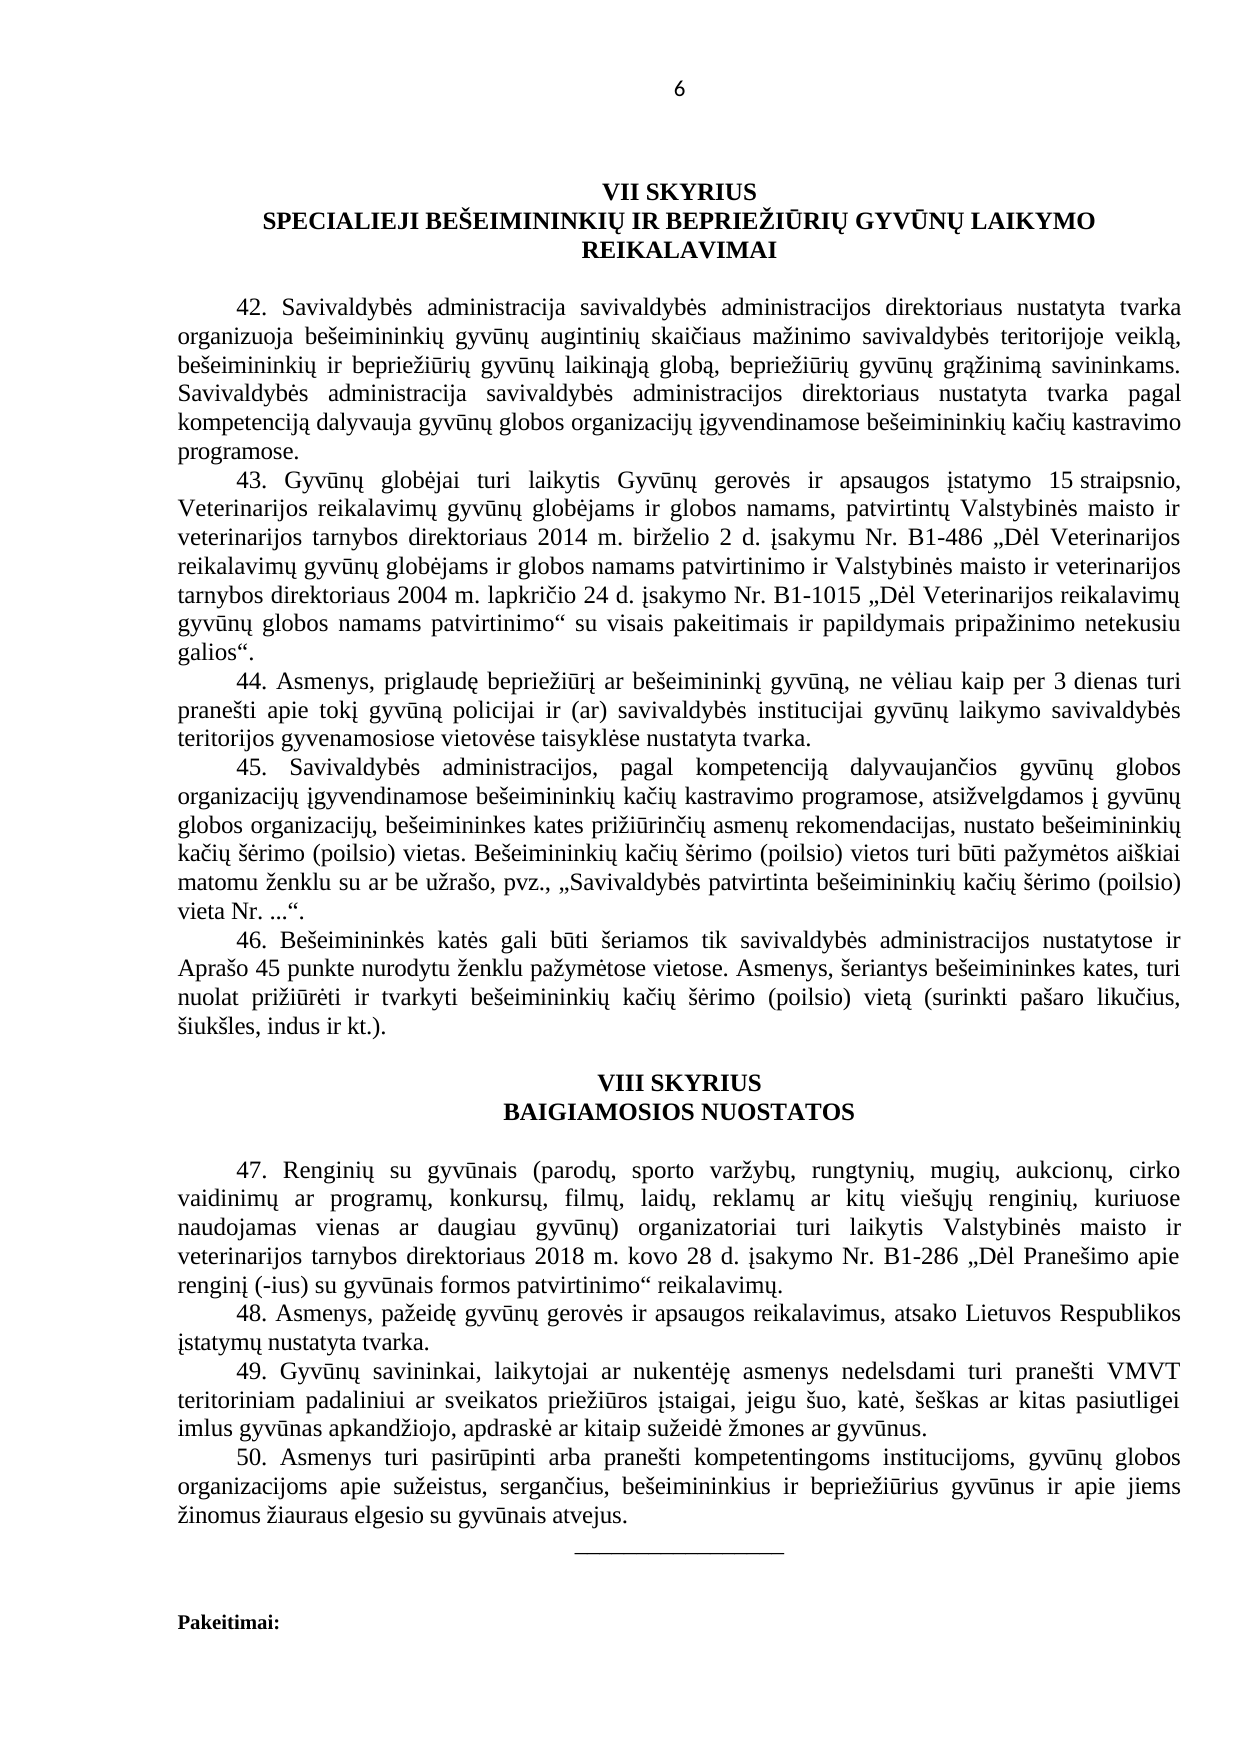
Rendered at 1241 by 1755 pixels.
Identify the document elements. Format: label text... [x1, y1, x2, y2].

text 45. Savivaldybės administracijos, pagal kompetenciją dalyvaujančios gyvūnų globos organizacijų įgyvendinamose bešeimininkių kačių kastravimo programose, atsižvelgdamos į gyvūnų globos organizacijų, bešeimininkes kates prižiūrinčių asmenų rekomendacijas, nustato bešeimininkių kačių šėrimo (poilsio) vietas. Bešeimininkių kačių šėrimo (poilsio) vietos turi būti pažymėtos aiškiai matomu ženklu su ar be užrašo, pvz., „Savivaldybės patvirtinta bešeimininkių kačių šėrimo (poilsio) vieta Nr. ...“. [177, 752, 1181, 925]
text SPECIALIEJI BEŠEIMININKIŲ IR BEPRIEŽIŪRIŲ GYVŪNŲ LAIKYMo REIKALAVIMAI [177, 206, 1181, 263]
text 48. Asmenys, pažeidę gyvūnų gerovės ir apsaugos reikalavimus, atsako Lietuvos Respublikos įstatymų nustatyta tvarka. [177, 1298, 1181, 1356]
text VIII SKYRIUS [177, 1068, 1181, 1097]
text BAIGIAMOSIOS NUOSTATOS [177, 1097, 1181, 1126]
text 43. Gyvūnų globėjai turi laikytis Gyvūnų gerovės ir apsaugos įstatymo 15 straipsnio, Veterinarijos reikalavimų gyvūnų globėjams ir globos namams, patvirtintų Valstybinės maisto ir veterinarijos tarnybos direktoriaus 2014 m. birželio 2 d. įsakymu Nr. B1-486 „Dėl Veterinarijos reikalavimų gyvūnų globėjams ir globos namams patvirtinimo ir Valstybinės maisto ir veterinarijos tarnybos direktoriaus 2004 m. lapkričio 24 d. įsakymo Nr. B1-1015 „Dėl Veterinarijos reikalavimų gyvūnų globos namams patvirtinimo“ su visais pakeitimais ir papildymais pripažinimo netekusiu galios“. [177, 465, 1181, 666]
text 44. Asmenys, priglaudę bepriežiūrį ar bešeimininkį gyvūną, ne vėliau kaip per 3 dienas turi pranešti apie tokį gyvūną policijai ir (ar) savivaldybės institucijai gyvūnų laikymo savivaldybės teritorijos gyvenamosiose vietovėse taisyklėse nustatyta tvarka. [177, 666, 1181, 752]
text 49. Gyvūnų savininkai, laikytojai ar nukentėję asmenys nedelsdami turi pranešti VMVT teritoriniam padaliniui ar sveikatos priežiūros įstaigai, jeigu šuo, katė, šeškas ar kitas pasiutligei imlus gyvūnas apkandžiojo, apdraskė ar kitaip sužeidė žmones ar gyvūnus. [177, 1356, 1181, 1442]
text 50. Asmenys turi pasirūpinti arba pranešti kompetentingoms institucijoms, gyvūnų globos organizacijoms apie sužeistus, sergančius, bešeimininkius ir bepriežiūrius gyvūnus ir apie jiems žinomus žiauraus elgesio su gyvūnais atvejus. [177, 1442, 1181, 1528]
text 42. Savivaldybės administracija savivaldybės administracijos direktoriaus nustatyta tvarka organizuoja bešeimininkių gyvūnų augintinių skaičiaus mažinimo savivaldybės teritorijoje veiklą, bešeimininkių ir bepriežiūrių gyvūnų laikinąją globą, bepriežiūrių gyvūnų grąžinimą savininkams. Savivaldybės administracija savivaldybės administracijos direktoriaus nustatyta tvarka pagal kompetenciją dalyvauja gyvūnų globos organizacijų įgyvendinamose bešeimininkių kačių kastravimo programose. [177, 292, 1181, 465]
text 47. Renginių su gyvūnais (parodų, sporto varžybų, rungtynių, mugių, aukcionų, cirko vaidinimų ar programų, konkursų, filmų, laidų, reklamų ar kitų viešųjų renginių, kuriuose naudojamas vienas ar daugiau gyvūnų) organizatoriai turi laikytis Valstybinės maisto ir veterinarijos tarnybos direktoriaus 2018 m. kovo 28 d. įsakymo Nr. B1-286 „Dėl Pranešimo apie renginį (-ius) su gyvūnais formos patvirtinimo“ reikalavimų. [177, 1155, 1181, 1298]
text _________________ [177, 1528, 1181, 1557]
text Pakeitimai: [177, 1610, 1181, 1634]
text 46. Bešeimininkės katės gali būti šeriamos tik savivaldybės administracijos nustatytose ir Aprašo 45 punkte nurodytu ženklu pažymėtose vietose. Asmenys, šeriantys bešeimininkes kates, turi nuolat prižiūrėti ir tvarkyti bešeimininkių kačių šėrimo (poilsio) vietą (surinkti pašaro likučius, šiukšles, indus ir kt.). [177, 925, 1181, 1040]
text VII SKYRIUS [177, 177, 1181, 206]
